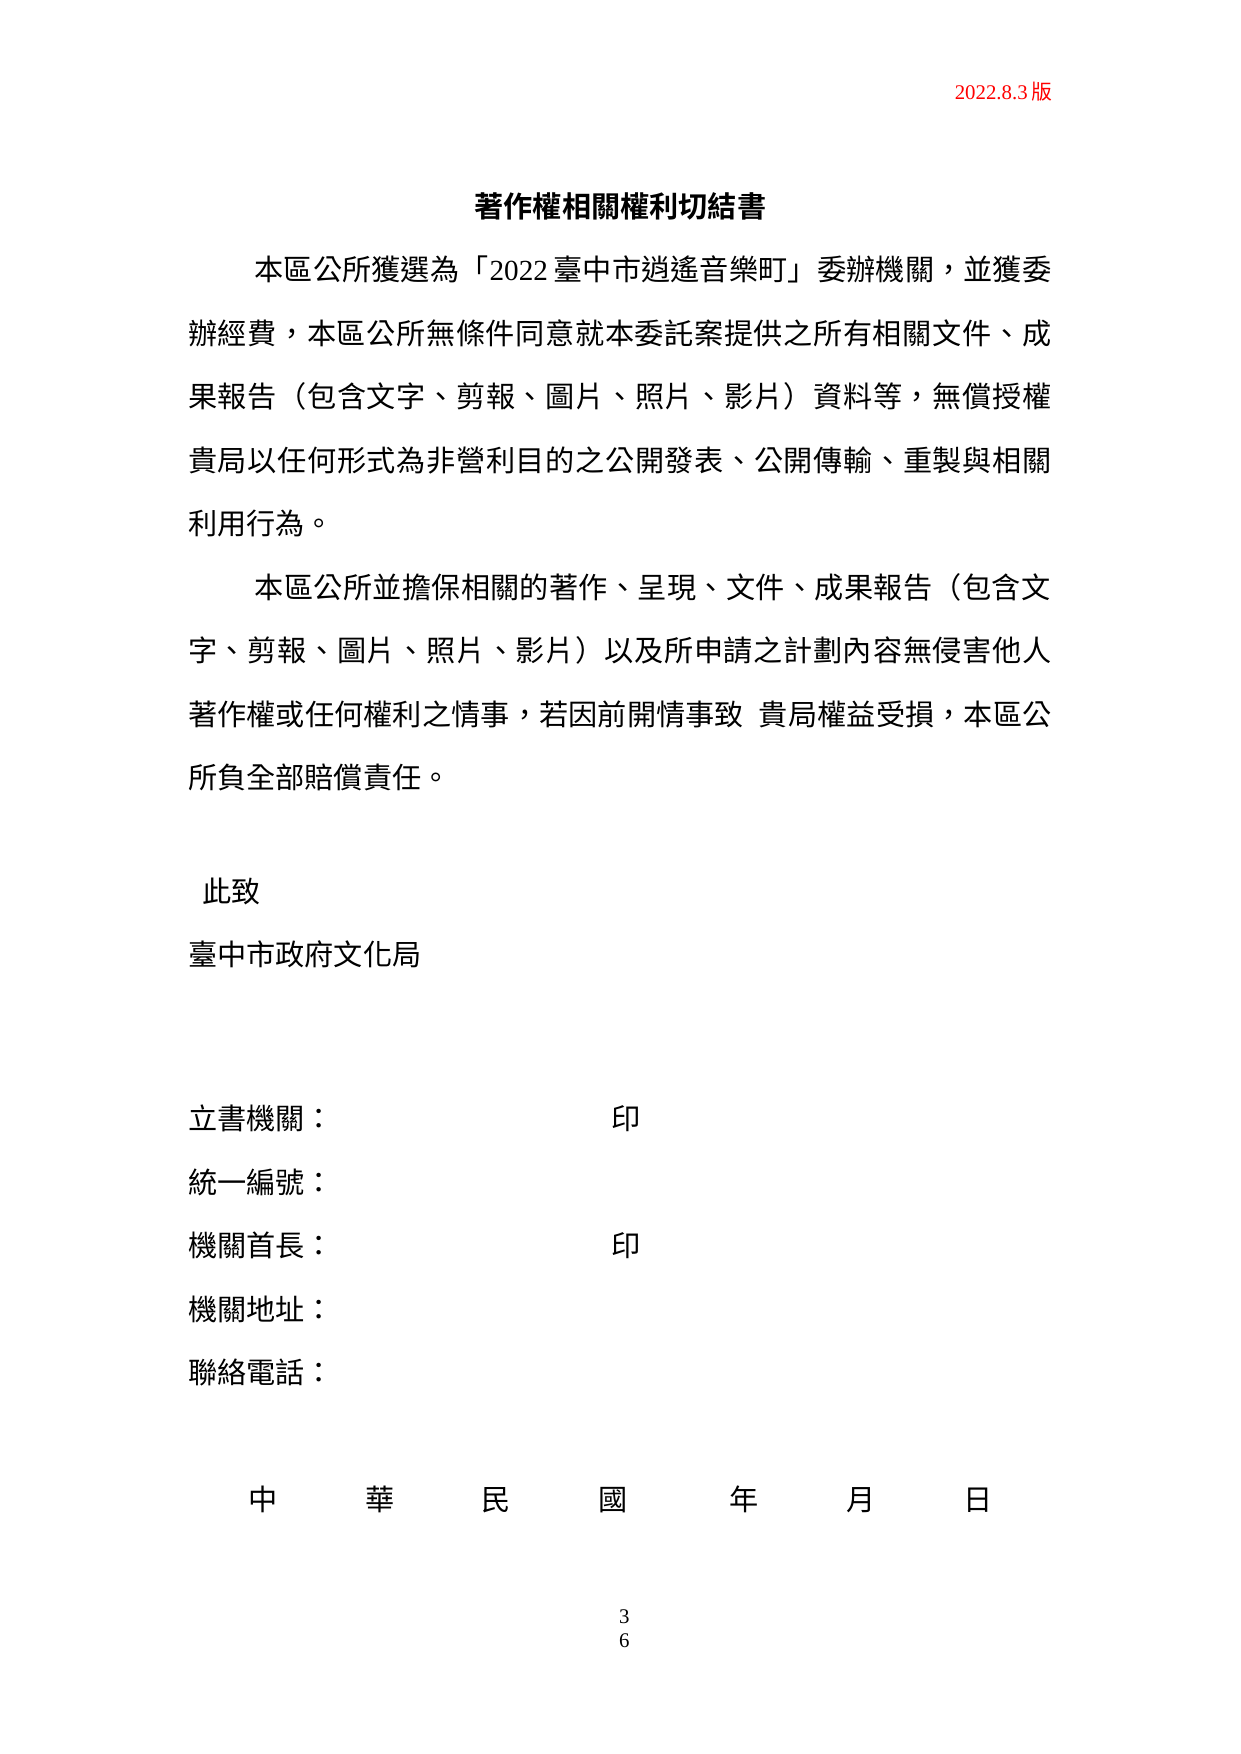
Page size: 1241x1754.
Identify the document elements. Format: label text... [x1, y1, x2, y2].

text 立書機關： 印 [188, 1096, 1052, 1138]
text 統一編號： [188, 1159, 1052, 1201]
text 本區公所獲選為「2022臺中市逍遙音樂町」委辦機關，並獲委辦經費，本區公所無條件同意就本委託案提供之所有相關文件、成果報告（包含文字、剪報、圖片、照片、影片）資料等，無償授權 貴局以任何形式為非營利目的之公開發表、公開傳輸、重製與相關利用行為。 [188, 247, 1052, 543]
text 中 華 民 國 年 月 日 [188, 1467, 1052, 1521]
text 著作權相關權利切結書 [188, 183, 1052, 226]
text 臺中市政府文化局 [188, 932, 1052, 974]
text 機關首長： 印 [188, 1223, 1052, 1265]
text 此致 [188, 868, 1052, 911]
text 聯絡電話： [188, 1349, 1052, 1392]
text 本區公所並擔保相關的著作、呈現、文件、成果報告（包含文字、剪報、圖片、照片、影片）以及所申請之計劃內容無侵害他人著作權或任何權利之情事，若因前開情事致 貴局權益受損，本區公所負全部賠償責任。 [188, 564, 1052, 797]
text 機關地址： [188, 1286, 1052, 1328]
